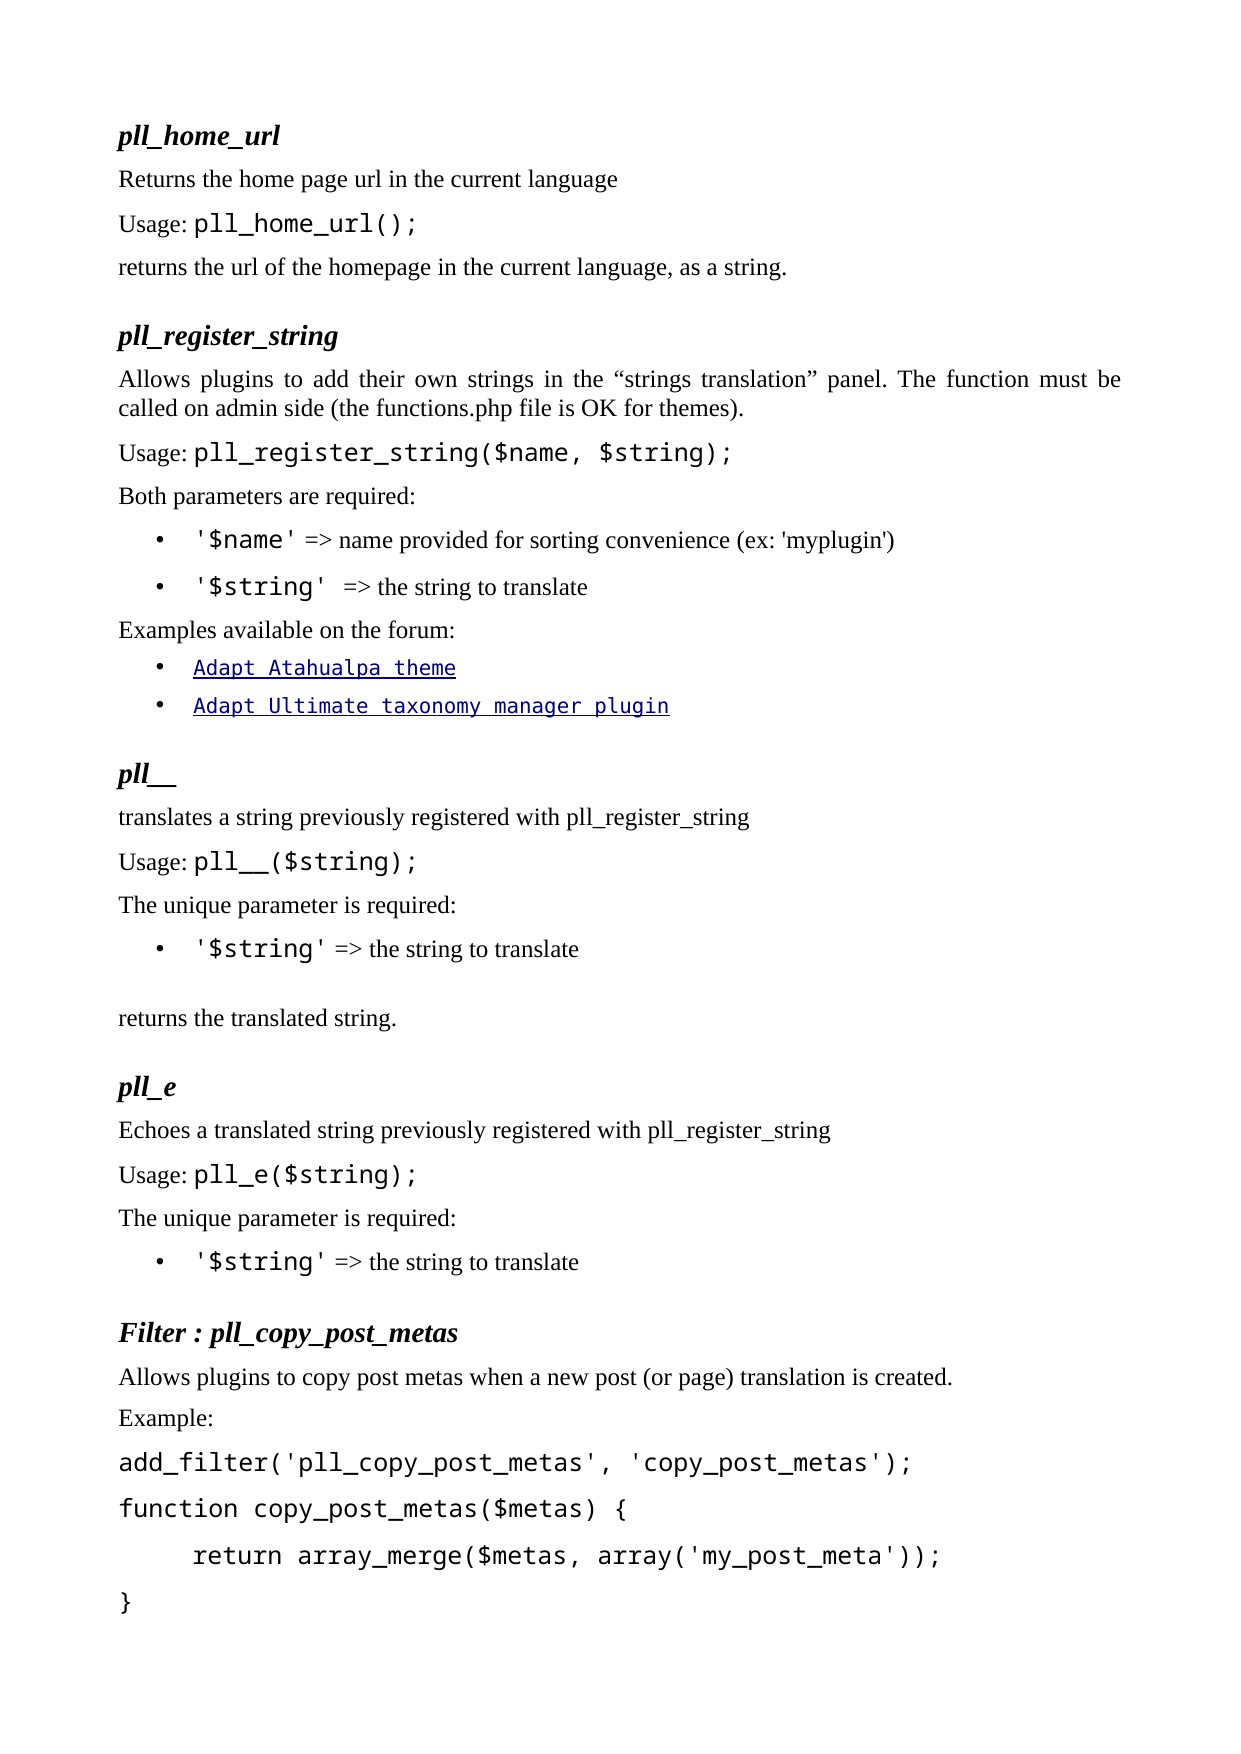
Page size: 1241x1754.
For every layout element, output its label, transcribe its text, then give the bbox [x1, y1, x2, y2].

list Adapt Atahualpa theme [156, 656, 1122, 681]
text Example: [118, 1403, 1122, 1432]
text Usage: pll_home_url(); [118, 205, 1122, 239]
list '$string' => the string to translate [156, 931, 1122, 965]
list '$string' => the string to translate [156, 1244, 1122, 1278]
subtitle pll_e [118, 1069, 1122, 1102]
text add_filter('pll_copy_post_metas', 'copy_post_metas'); [118, 1444, 1122, 1478]
subtitle pll__ [118, 756, 1122, 789]
text function copy_post_metas($metas) { [118, 1491, 1122, 1525]
text Returns the home page url in the current language [118, 164, 1122, 193]
list '$string' => the string to translate [156, 569, 1122, 603]
list '$name' => name provided for sorting convenience (ex: 'myplugin') [156, 522, 1122, 556]
text Both parameters are required: [118, 481, 1122, 509]
text returns the translated string. [118, 1003, 1122, 1031]
text } [118, 1584, 1122, 1618]
text The unique parameter is required: [118, 1203, 1122, 1232]
text translates a string previously registered with pll_register_string [118, 802, 1122, 831]
text Allows plugins to add their own strings in the “strings translation” panel. The function must be called on admin side (the functions.php file is OK for themes). [118, 364, 1122, 422]
list Adapt Ultimate taxonomy manager plugin [156, 694, 1122, 718]
subtitle pll_register_string [118, 318, 1122, 352]
subtitle pll_home_url [118, 118, 1122, 152]
text return array_merge($metas, array('my_post_meta')); [118, 1537, 1122, 1571]
text Usage: pll_register_string($name, $string); [118, 434, 1122, 468]
text Echoes a translated string previously registered with pll_register_string [118, 1115, 1122, 1144]
text Examples available on the forum: [118, 615, 1122, 644]
text Usage: pll_e($string); [118, 1156, 1122, 1190]
text returns the url of the homepage in the current language, as a string. [118, 252, 1122, 281]
text The unique parameter is required: [118, 890, 1122, 919]
text Allows plugins to copy post metas when a new post (or page) translation is created. [118, 1362, 1122, 1390]
text Usage: pll__($string); [118, 843, 1122, 877]
subtitle Filter : pll_copy_post_metas [118, 1316, 1122, 1349]
